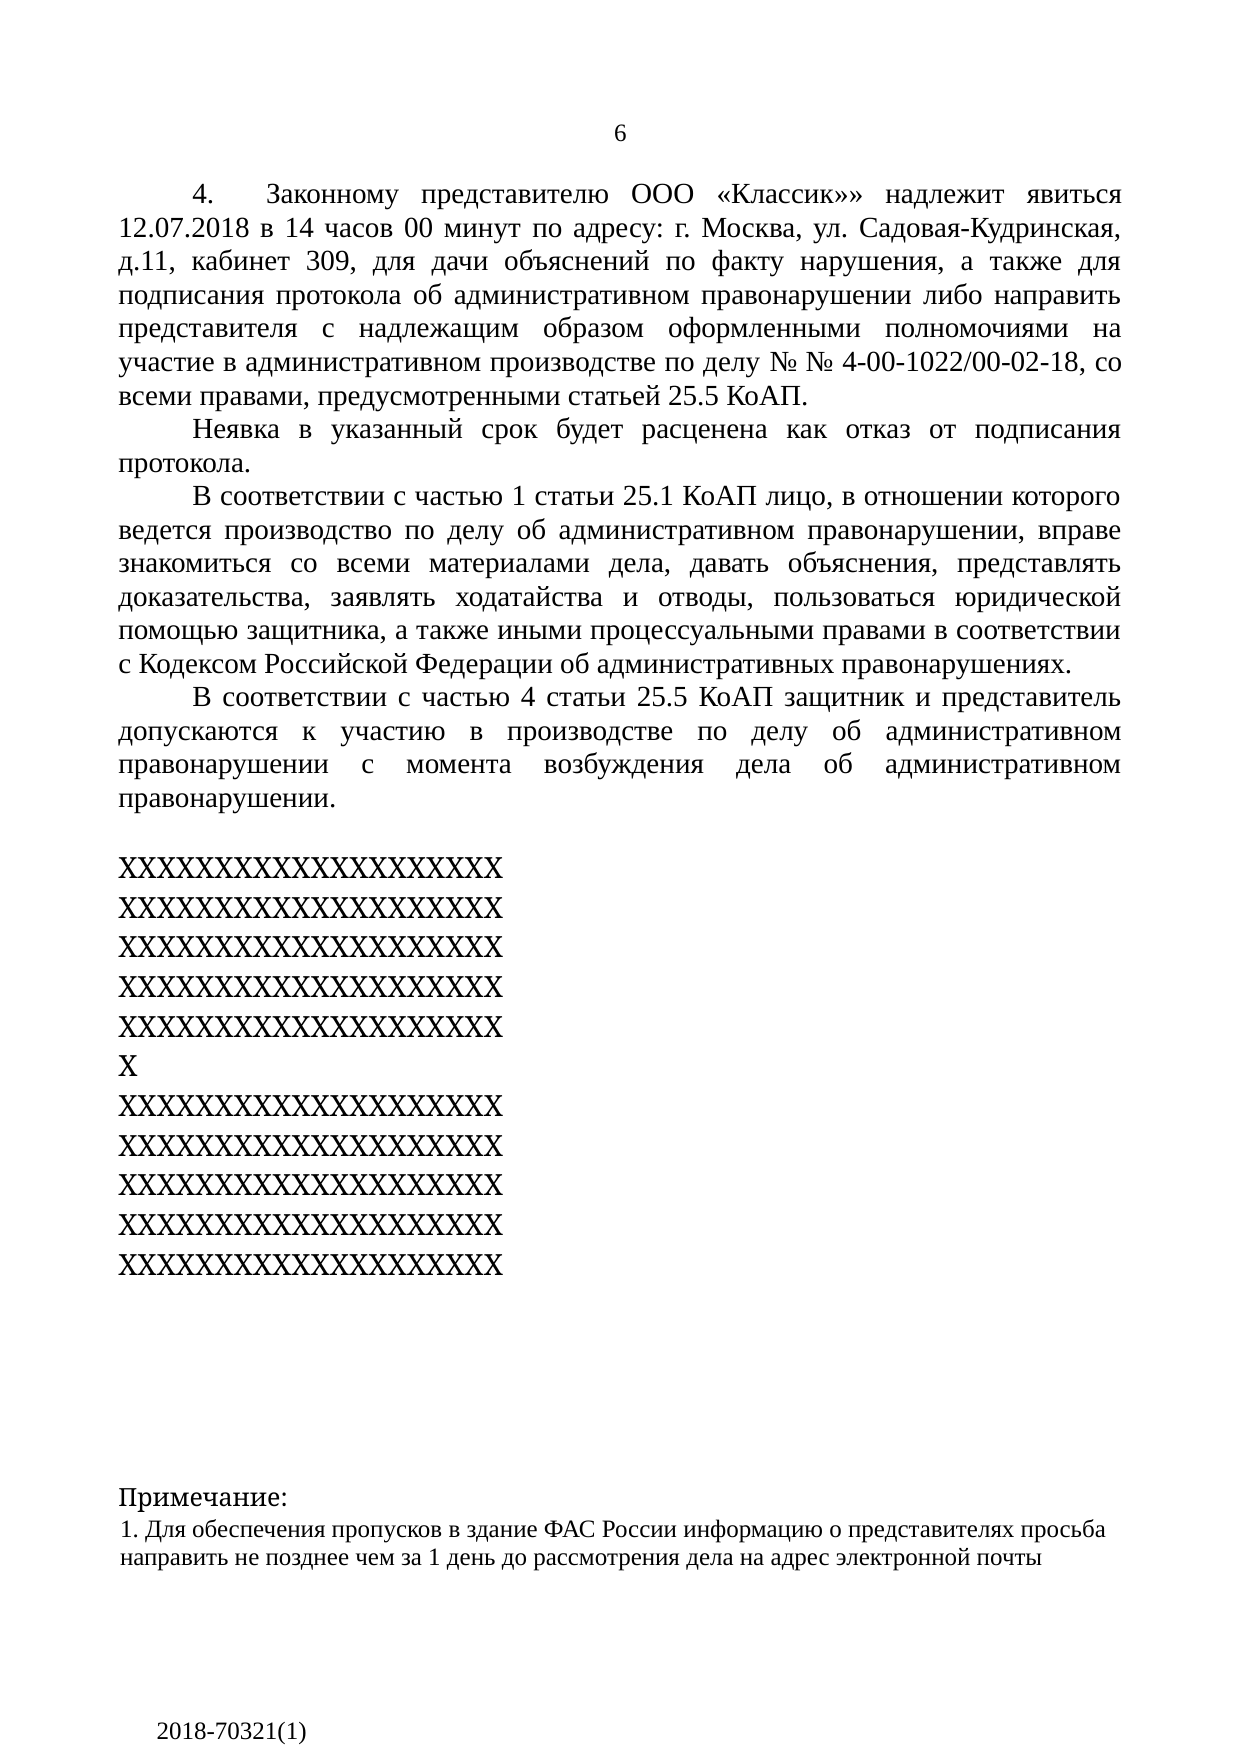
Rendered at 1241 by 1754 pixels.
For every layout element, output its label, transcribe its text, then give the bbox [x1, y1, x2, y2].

text Примечание: [118, 1479, 1122, 1514]
text В соответствии с частью 1 статьи 25.1 КоАП лицо, в отношении которого ведется производство по делу об административном правонарушении, вправе знакомиться со всеми материалами дела, давать объяснения, представлять доказательства, заявлять ходатайства и отводы, пользоваться юридической помощью защитника, а также иными процессуальными правами в соответствии с Кодексом Российской Федерации об административных правонарушениях. [118, 478, 1122, 679]
text XXXXXXXXXXXXXXXXXXXXXXXXXXXXXXXXXXXXXXXXXXXXXXXXXXXXXXXXXXXXXXXXXXXXXXXXXXXXXXXXXXXXXXXXXXXXXXXXXXXXX [118, 847, 517, 1085]
text 4. Законному представителю ООО «Классик»» надлежит явиться 12.07.2018 в 14 часов 00 минут по адресу: г. Москва, ул. Садовая-Кудринская, д.11, кабинет 309, для дачи объяснений по факту нарушения, а также для подписания протокола об административном правонарушении либо направить представителя с надлежащим образом оформленными полномочиями на участие в административном производстве по делу № № 4-00-1022/00-02-18, со всеми правами, предусмотренными статьей 25.5 КоАП. [118, 176, 1122, 411]
text Неявка в указанный срок будет расценена как отказ от подписания протокола. [118, 411, 1122, 478]
list 1. Для обеспечения пропусков в здание ФАС России информацию о представителях просьба направить не позднее чем за 1 день до рассмотрения дела на адрес электронной почты [120, 1514, 1122, 1571]
text В соответствии с частью 4 статьи 25.5 КоАП защитник и представитель допускаются к участию в производстве по делу об административном правонарушении с момента возбуждения дела об административном правонарушении. [118, 679, 1122, 814]
text XXXXXXXXXXXXXXXXXXXXXXXXXXXXXXXXXXXXXXXXXXXXXXXXXXXXXXXXXXXXXXXXXXXXXXXXXXXXXXXXXXXXXXXXXXXXXXXXXXXX [118, 1085, 517, 1284]
